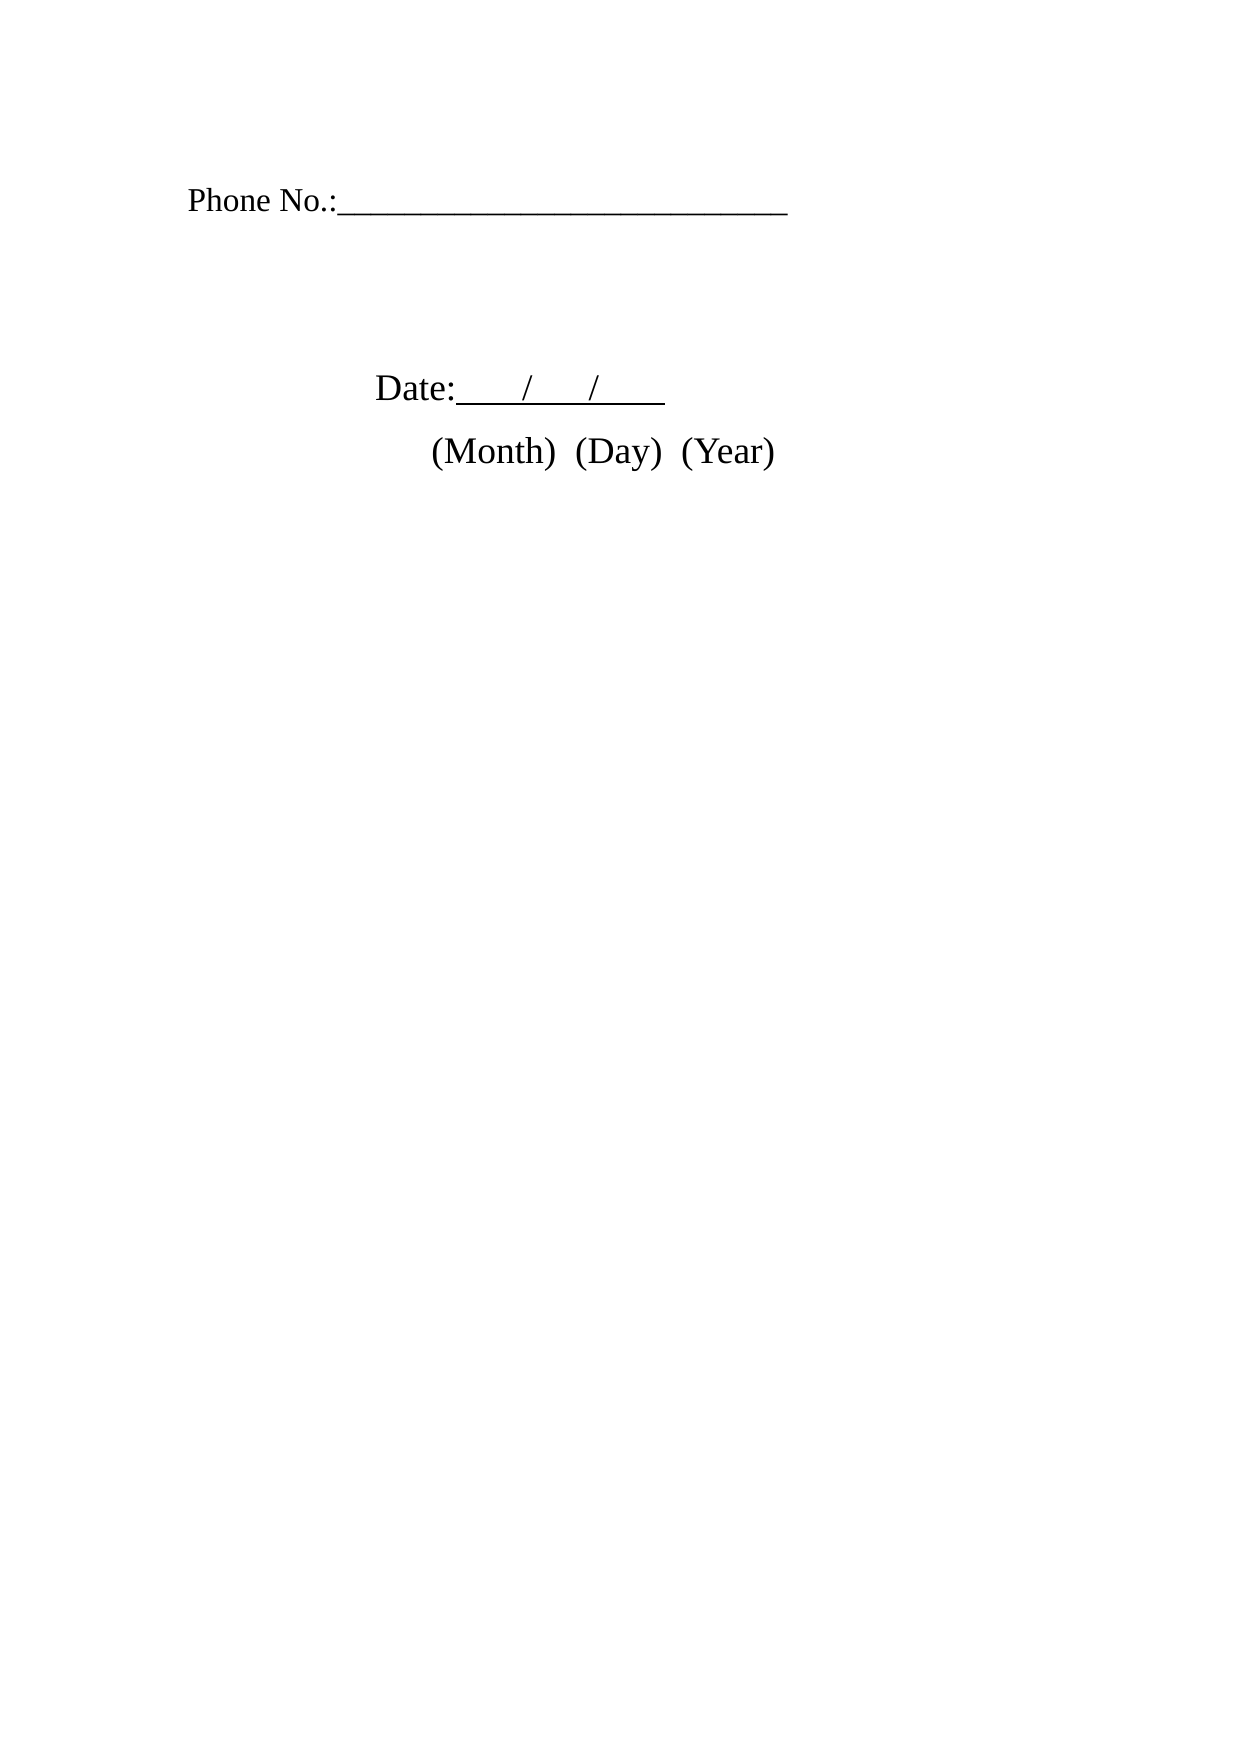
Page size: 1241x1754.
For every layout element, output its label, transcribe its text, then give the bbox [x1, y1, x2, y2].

text Date: / / [187, 346, 1053, 408]
text (Month) (Day) (Year) [187, 408, 1053, 471]
text Phone No.:___________________________ [187, 158, 1053, 221]
